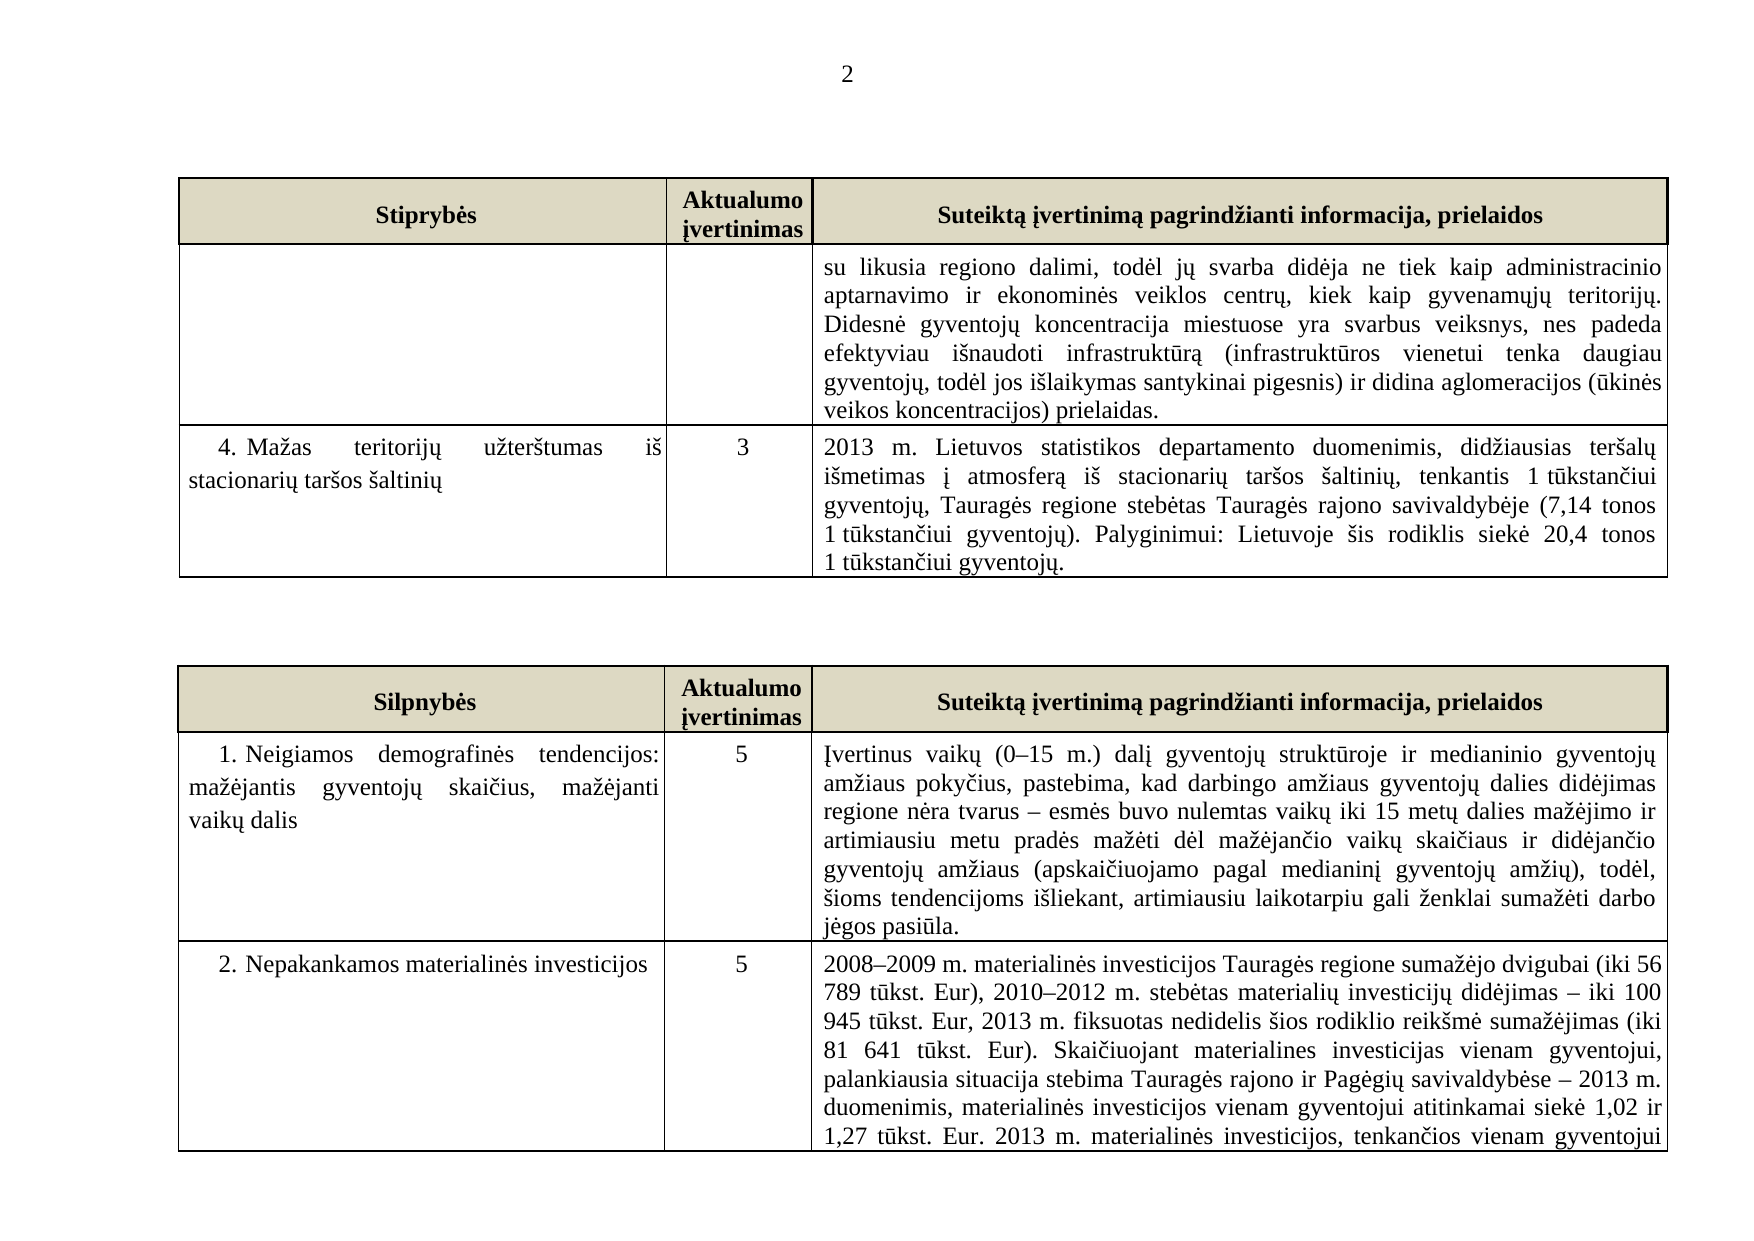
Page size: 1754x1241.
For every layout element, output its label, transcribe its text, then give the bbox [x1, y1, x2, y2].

table_header Silpnybės [179, 667, 664, 731]
table_cell 2013 m. Lietuvos statistikos departamento duomenimis, didžiausias teršalų išmetimas į atmosferą iš stacionarių taršos šaltinių, tenkantis 1 tūkstančiui gyventojų, Tauragės regione stebėtas Tauragės rajono savivaldybėje (7,14 tonos 1 tūkstančiui gyventojų). Palyginimui: Lietuvoje šis rodiklis siekė 20,4 tonos 1 tūkstančiui gyventojų. [813, 426, 1667, 576]
table_cell Įvertinus vaikų (0–15 m.) dalį gyventojų struktūroje ir medianinio gyventojų amžiaus pokyčius, pastebima, kad darbingo amžiaus gyventojų dalies didėjimas regione nėra tvarus – esmės buvo nulemtas vaikų iki 15 metų dalies mažėjimo ir artimiausiu metu pradės mažėti dėl mažėjančio vaikų skaičiaus ir didėjančio gyventojų amžiaus (apskaičiuojamo pagal medianinį gyventojų amžių), todėl, šioms tendencijoms išliekant, artimiausiu laikotarpiu gali ženklai sumažėti darbo jėgos pasiūla. [812, 733, 1667, 940]
table_cell 5 [665, 942, 811, 1150]
table_cell 3 [667, 426, 812, 576]
table_cell [180, 245, 666, 424]
table_cell 2008–2009 m. materialinės investicijos Tauragės regione sumažėjo dvigubai (iki 56 789 tūkst. Eur), 2010–2012 m. stebėtas materialių investicijų didėjimas – iki 100 945 tūkst. Eur, 2013 m. fiksuotas nedidelis šios rodiklio reikšmė sumažėjimas (iki 81 641 tūkst. Eur). Skaičiuojant materialines investicijas vienam gyventojui, palankiausia situacija stebima Tauragės rajono ir Pagėgių savivaldybėse – 2013 m. duomenimis, materialinės investicijos vienam gyventojui atitinkamai siekė 1,02 ir 1,27 tūkst. Eur. 2013 m. materialinės investicijos, tenkančios vienam gyventojui [812, 942, 1667, 1150]
table_cell 4. Mažas teritorijų užterštumas iš stacionarių taršos šaltinių [180, 426, 666, 576]
table_header Suteiktą įvertinimą pagrindžianti informacija, prielaidos [814, 179, 1666, 243]
table_cell 2. Nepakankamos materialinės investicijos [179, 942, 664, 1150]
table_header Aktualumo įvertinimas [665, 667, 811, 731]
table_cell [667, 245, 812, 424]
table_header Stiprybės [180, 179, 666, 243]
table_header Suteiktą įvertinimą pagrindžianti informacija, prielaidos [813, 667, 1666, 731]
table_cell su likusia regiono dalimi, todėl jų svarba didėja ne tiek kaip administracinio aptarnavimo ir ekonominės veiklos centrų, kiek kaip gyvenamųjų teritorijų. Didesnė gyventojų koncentracija miestuose yra svarbus veiksnys, nes padeda efektyviau išnaudoti infrastruktūrą (infrastruktūros vienetui tenka daugiau gyventojų, todėl jos išlaikymas santykinai pigesnis) ir didina aglomeracijos (ūkinės veikos koncentracijos) prielaidas. [813, 245, 1667, 424]
table_cell 1. Neigiamos demografinės tendencijos: mažėjantis gyventojų skaičius, mažėjanti vaikų dalis [179, 733, 664, 940]
table_cell 5 [665, 733, 811, 940]
table_header Aktualumo įvertinimas [667, 179, 811, 243]
